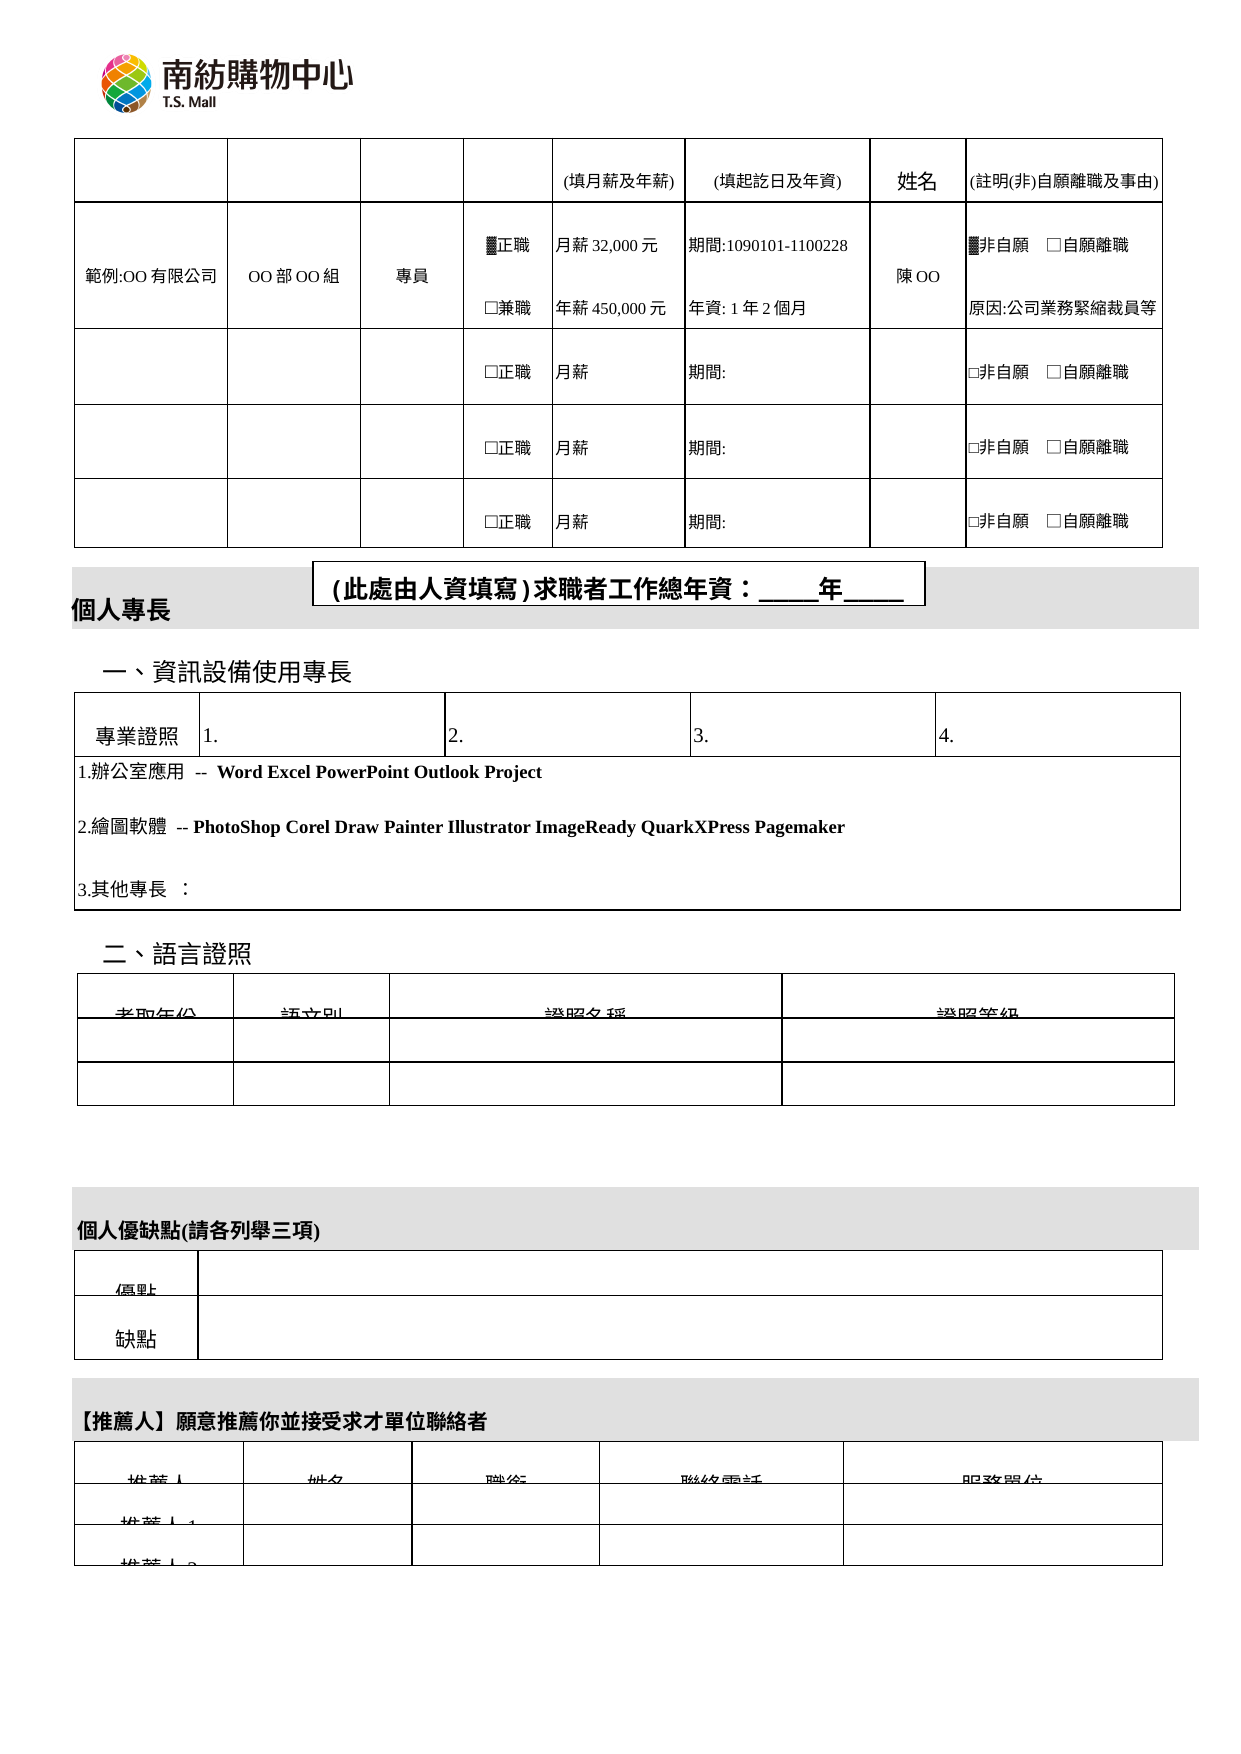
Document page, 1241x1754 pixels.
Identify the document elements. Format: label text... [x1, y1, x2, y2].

table_cell [783, 1063, 1174, 1105]
table_cell [844, 1525, 1162, 1565]
table_cell 二、語言證照 [75, 911, 1181, 1169]
table_cell [390, 1019, 781, 1061]
table_cell [75, 479, 227, 547]
table_cell [244, 1525, 411, 1565]
table_header 一、資訊設備使用專長 [75, 629, 1181, 692]
table_cell □正職 □兼職 [464, 405, 552, 477]
table_header 證照名稱 [390, 974, 781, 1017]
table_cell 缺點 [75, 1296, 197, 1359]
table_cell [361, 479, 463, 547]
table_header 姓名 [244, 1442, 411, 1482]
table_cell [228, 405, 360, 477]
table_header [228, 139, 360, 201]
table_cell 1. [200, 693, 444, 756]
table_cell ▓正職 □兼職 [464, 203, 552, 328]
table_header [361, 139, 463, 201]
table_header (填月薪及年薪) [553, 139, 684, 201]
table_cell [783, 1019, 1174, 1061]
table_cell ▓非自願 □自願離職 原因:公司業務緊縮裁員等 [967, 203, 1162, 328]
table_cell [361, 405, 463, 477]
table_cell 月薪 年薪 [553, 405, 684, 477]
table_cell 1.辦公室應用 -- Word Excel PowerPoint Outlook Project 2.繪圖軟體 -- PhotoShop Corel Draw Painter Illustrator ImageReady QuarkXPress Pagemaker 3.其他專長 ： [75, 757, 1180, 909]
table_header 姓名 [871, 139, 965, 201]
table_cell [228, 329, 360, 403]
table_header [464, 139, 552, 201]
table_header [199, 1251, 1162, 1295]
table_header 證照等級 [783, 974, 1174, 1017]
table_cell 4. [936, 693, 1180, 756]
table_header 語文別 [234, 974, 389, 1017]
table_cell 專業證照 [75, 693, 199, 756]
table_cell [844, 1484, 1162, 1524]
table_cell [871, 479, 965, 547]
table_cell 陳OO [871, 203, 965, 328]
table_header (註明(非)自願離職及事由) [967, 139, 1162, 201]
table_cell 月薪 年薪 [553, 329, 684, 403]
table_header 優點 [75, 1251, 197, 1295]
table_header 推薦人 [75, 1442, 243, 1482]
table_cell OO部OO組 [228, 203, 360, 328]
table_cell [199, 1296, 1162, 1359]
table_cell □非自願 □自願離職 原因: [967, 329, 1162, 403]
table_cell [600, 1525, 843, 1565]
table_cell [234, 1019, 389, 1061]
table_cell [413, 1525, 599, 1565]
table_header 職銜 [413, 1442, 599, 1482]
table_cell [871, 405, 965, 477]
table_header (填起訖日及年資) [686, 139, 869, 201]
table_header 服務單位 [844, 1442, 1162, 1482]
table_cell [228, 479, 360, 547]
table_cell [75, 329, 227, 403]
table_cell [600, 1484, 843, 1524]
table_cell 推薦人1 [75, 1484, 243, 1524]
table_header 考取年份 [78, 974, 233, 1017]
table_cell 期間: 年資: [686, 329, 869, 403]
table_cell [78, 1019, 233, 1061]
table_cell [244, 1484, 411, 1524]
table_header 聯絡電話 [600, 1442, 843, 1482]
table_cell [78, 1063, 233, 1105]
table_cell 月薪32,000元 年薪450,000元 [553, 203, 684, 328]
table_cell 推薦人2 [75, 1525, 243, 1565]
text 【推薦人】願意推薦你並接受求才單位聯絡者 [72, 1378, 1199, 1441]
table_cell 期間: 年資: [686, 405, 869, 477]
table_cell 3. [691, 693, 935, 756]
text 個人專長 [72, 567, 1199, 629]
table_cell [234, 1063, 389, 1105]
table_cell □非自願 □自願離職 原因: [967, 479, 1162, 547]
table_cell [361, 329, 463, 403]
table_cell [413, 1484, 599, 1524]
table_cell [871, 329, 965, 403]
table_cell □非自願 □自願離職 原因: [967, 405, 1162, 477]
table_header [75, 139, 227, 201]
table_cell □正職 □兼職 [464, 329, 552, 403]
table_cell [314, 562, 924, 605]
table_cell 期間:1090101-1100228 年資: 1年2個月 [686, 203, 869, 328]
table_cell [75, 405, 227, 477]
table_cell □正職 □兼職 [464, 479, 552, 547]
table_cell 範例:OO有限公司 [75, 203, 227, 328]
table_cell 2. [446, 693, 690, 756]
table_cell 專員 [361, 203, 463, 328]
table_cell [390, 1063, 781, 1105]
text 個人優缺點(請各列舉三項) [72, 1187, 1199, 1250]
table_cell 期間: 年資: [686, 479, 869, 547]
table_cell 月薪 年薪 [553, 479, 684, 547]
